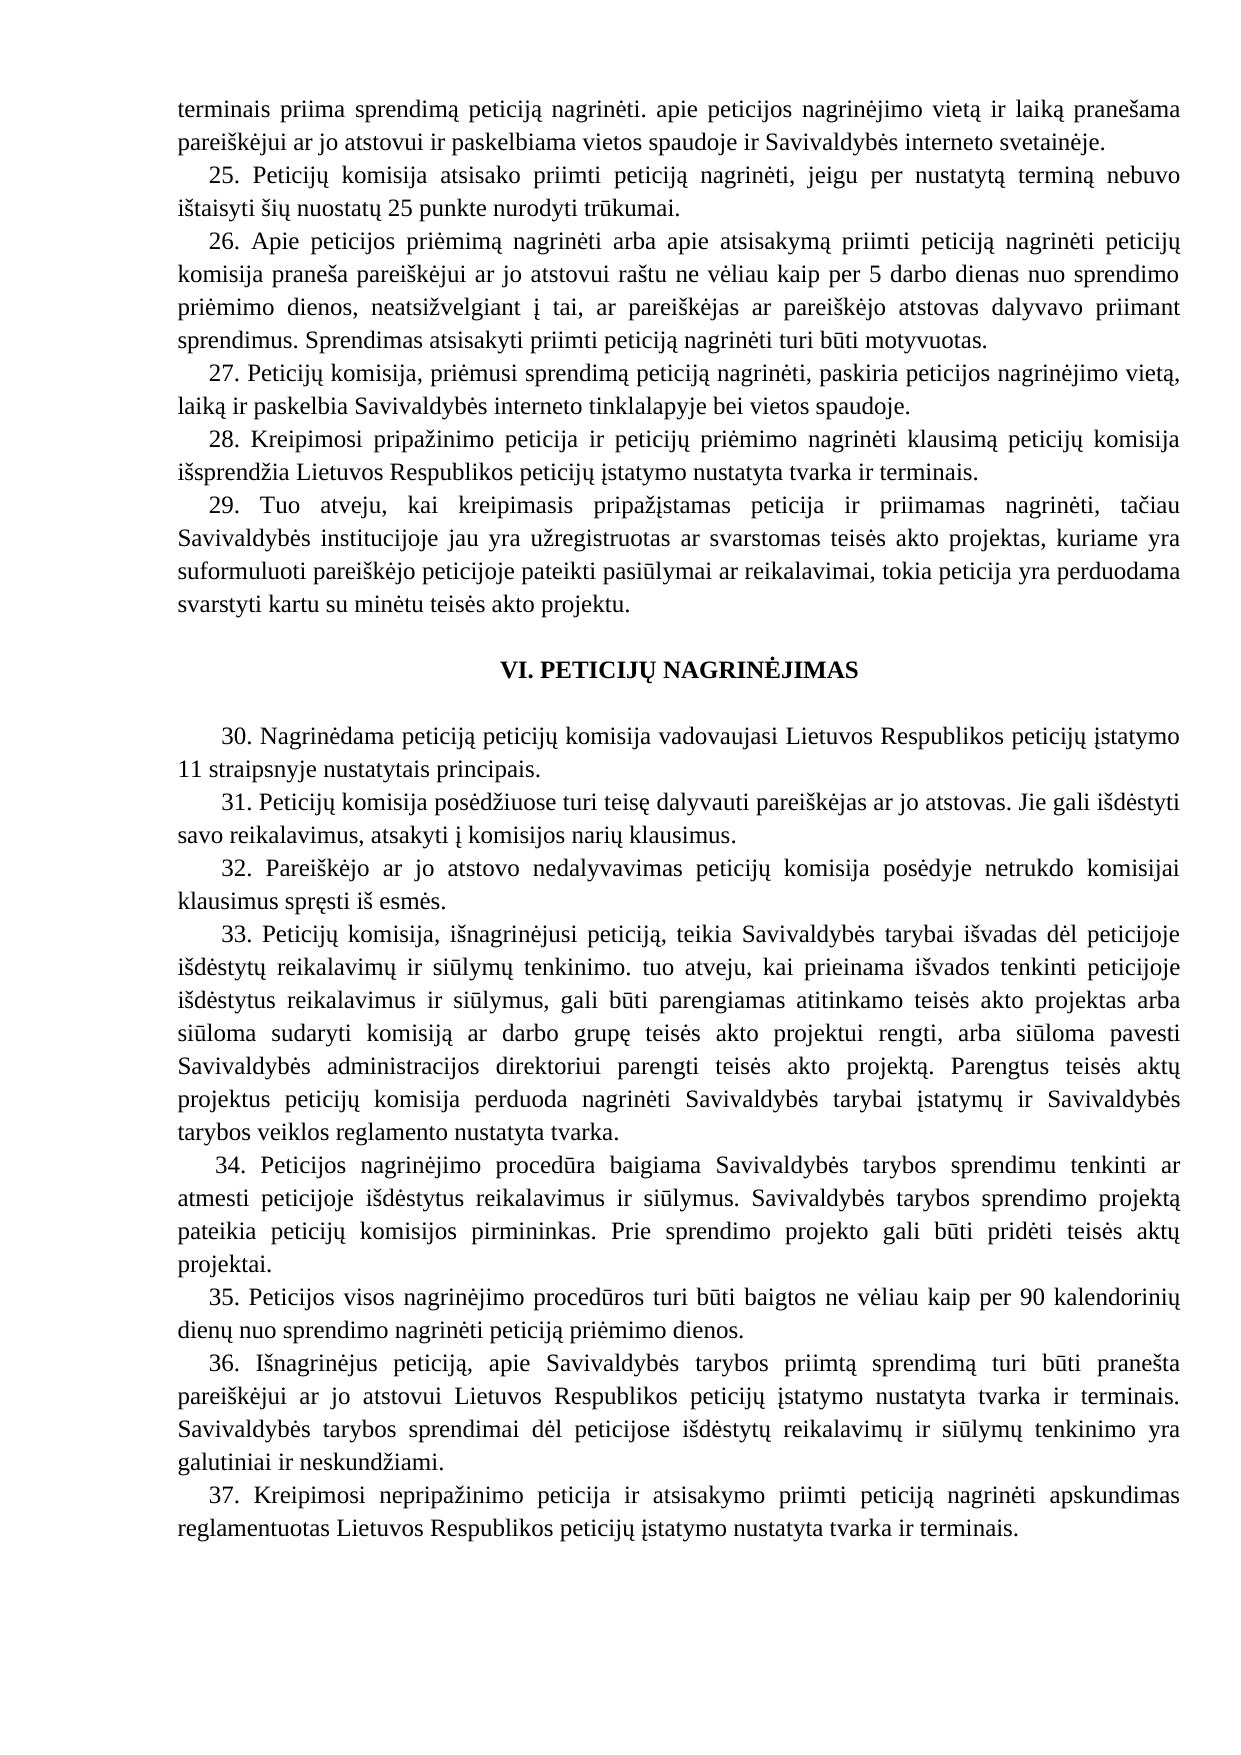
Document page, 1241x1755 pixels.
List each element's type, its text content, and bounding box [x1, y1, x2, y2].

text 29. Tuo atveju, kai kreipimasis pripažįstamas peticija ir priimamas nagrinėti, tačiau Savivaldybės institucijoje jau yra užregistruotas ar svarstomas teisės akto projektas, kuriame yra suformuluoti pareiškėjo peticijoje pateikti pasiūlymai ar reikalavimai, tokia peticija yra perduodama svarstyti kartu su minėtu teisės akto projektu. [177, 490, 1181, 618]
text 35. Peticijos visos nagrinėjimo procedūros turi būti baigtos ne vėliau kaip per 90 kalendorinių dienų nuo sprendimo nagrinėti peticiją priėmimo dienos. [177, 1282, 1181, 1344]
text 25. Peticijų komisija atsisako priimti peticiją nagrinėti, jeigu per nustatytą terminą nebuvo ištaisyti šių nuostatų 25 punkte nurodyti trūkumai. [177, 160, 1181, 221]
text 30. Nagrinėdama peticiją peticijų komisija vadovaujasi Lietuvos Respublikos peticijų įstatymo 11 straipsnyje nustatytais principais. [177, 721, 1181, 783]
text 28. Kreipimosi pripažinimo peticija ir peticijų priėmimo nagrinėti klausimą peticijų komisija išsprendžia Lietuvos Respublikos peticijų įstatymo nustatyta tvarka ir terminais. [177, 424, 1181, 486]
text 33. Peticijų komisija, išnagrinėjusi peticiją, teikia Savivaldybės tarybai išvadas dėl peticijoje išdėstytų reikalavimų ir siūlymų tenkinimo. tuo atveju, kai prieinama išvados tenkinti peticijoje išdėstytus reikalavimus ir siūlymus, gali būti parengiamas atitinkamo teisės akto projektas arba siūloma sudaryti komisiją ar darbo grupę teisės akto projektui rengti, arba siūloma pavesti Savivaldybės administracijos direktoriui parengti teisės akto projektą. Parengtus teisės aktų projektus peticijų komisija perduoda nagrinėti Savivaldybės tarybai įstatymų ir Savivaldybės tarybos veiklos reglamento nustatyta tvarka. [177, 919, 1181, 1146]
text 34. Peticijos nagrinėjimo procedūra baigiama Savivaldybės tarybos sprendimu tenkinti ar atmesti peticijoje išdėstytus reikalavimus ir siūlymus. Savivaldybės tarybos sprendimo projektą pateikia peticijų komisijos pirmininkas. Prie sprendimo projekto gali būti pridėti teisės aktų projektai. [177, 1150, 1181, 1278]
text 26. Apie peticijos priėmimą nagrinėti arba apie atsisakymą priimti peticiją nagrinėti peticijų komisija praneša pareiškėjui ar jo atstovui raštu ne vėliau kaip per 5 darbo dienas nuo sprendimo priėmimo dienos, neatsižvelgiant į tai, ar pareiškėjas ar pareiškėjo atstovas dalyvavo priimant sprendimus. Sprendimas atsisakyti priimti peticiją nagrinėti turi būti motyvuotas. [177, 226, 1181, 353]
text 27. Peticijų komisija, priėmusi sprendimą peticiją nagrinėti, paskiria peticijos nagrinėjimo vietą, laiką ir paskelbia Savivaldybės interneto tinklalapyje bei vietos spaudoje. [177, 358, 1181, 419]
text terminais priima sprendimą peticiją nagrinėti. apie peticijos nagrinėjimo vietą ir laiką pranešama pareiškėjui ar jo atstovui ir paskelbiama vietos spaudoje ir Savivaldybės interneto svetainėje. [177, 94, 1181, 155]
text 32. Pareiškėjo ar jo atstovo nedalyvavimas peticijų komisija posėdyje netrukdo komisijai klausimus spręsti iš esmės. [177, 853, 1181, 915]
text 37. Kreipimosi nepripažinimo peticija ir atsisakymo priimti peticiją nagrinėti apskundimas reglamentuotas Lietuvos Respublikos peticijų įstatymo nustatyta tvarka ir terminais. [177, 1481, 1181, 1542]
text 36. Išnagrinėjus peticiją, apie Savivaldybės tarybos priimtą sprendimą turi būti pranešta pareiškėjui ar jo atstovui Lietuvos Respublikos peticijų įstatymo nustatyta tvarka ir terminais. Savivaldybės tarybos sprendimai dėl peticijose išdėstytų reikalavimų ir siūlymų tenkinimo yra galutiniai ir neskundžiami. [177, 1348, 1181, 1476]
text VI. PETICIJŲ NAGRINĖJIMAS [177, 655, 1181, 684]
text 31. Peticijų komisija posėdžiuose turi teisę dalyvauti pareiškėjas ar jo atstovas. Jie gali išdėstyti savo reikalavimus, atsakyti į komisijos narių klausimus. [177, 787, 1181, 849]
